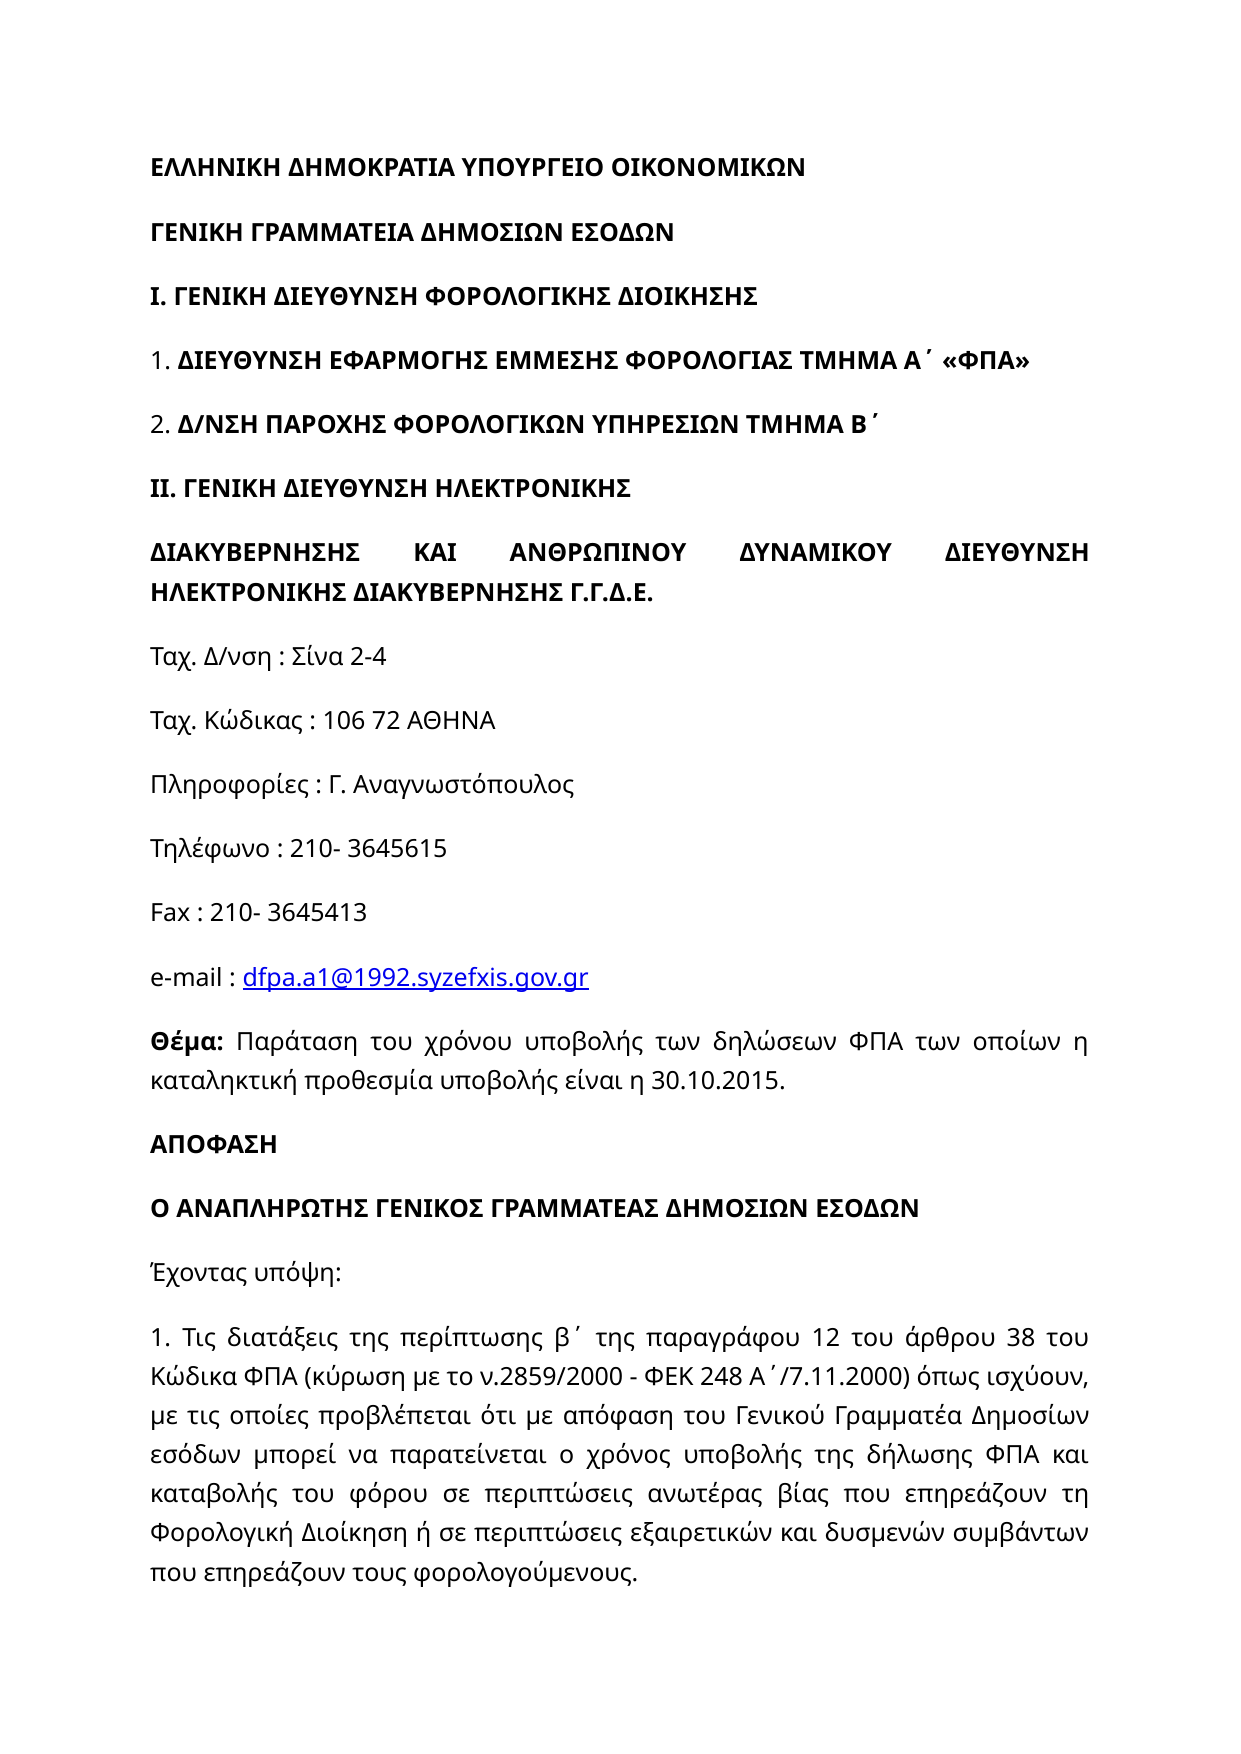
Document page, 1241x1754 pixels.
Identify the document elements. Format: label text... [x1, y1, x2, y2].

text Ταχ. Κώδικας : 106 72 ΑΘΗΝΑ [150, 702, 1090, 737]
text ΔΙΑΚΥΒΕΡΝΗΣΗΣ ΚΑΙ ΑΝΘΡΩΠΙΝΟΥ ΔΥΝΑΜΙΚΟΥ ΔΙΕΥΘΥΝΣΗ ΗΛΕΚΤΡΟΝΙΚΗΣ ΔΙΑΚΥΒΕΡΝΗΣΗΣ Γ.Γ.Δ.Ε. [150, 535, 1090, 608]
text Ι. ΓΕΝΙΚΗ ΔΙΕΥΘΥΝΣΗ ΦΟΡΟΛΟΓΙΚΗΣ ΔΙΟΙΚΗΣΗΣ [150, 278, 1090, 312]
text 1. ΔΙΕΥΘΥΝΣΗ ΕΦΑΡΜΟΓΗΣ ΕΜΜΕΣΗΣ ΦΟΡΟΛΟΓΙΑΣ ΤΜΗΜΑ Α΄ «ΦΠΑ» [150, 342, 1090, 377]
text Έχοντας υπόψη: [150, 1255, 1090, 1289]
text ΙΙ. ΓΕΝΙΚΗ ΔΙΕΥΘΥΝΣΗ ΗΛΕΚΤΡΟΝΙΚΗΣ [150, 471, 1090, 505]
text 2. Δ/ΝΣΗ ΠΑΡΟΧΗΣ ΦΟΡΟΛΟΓΙΚΩΝ ΥΠΗΡΕΣΙΩΝ ΤΜΗΜΑ Β΄ [150, 407, 1090, 441]
text ΑΠΟΦΑΣΗ [150, 1127, 1090, 1161]
text Fax : 210- 3645413 [150, 895, 1090, 929]
text Ο ΑΝΑΠΛΗΡΩΤΗΣ ΓΕΝΙΚΟΣ ΓΡΑΜΜΑΤΕΑΣ ΔΗΜΟΣΙΩΝ ΕΣΟΔΩΝ [150, 1191, 1090, 1225]
text Πληροφορίες : Γ. Αναγνωστόπουλος [150, 767, 1090, 801]
text Τηλέφωνο : 210- 3645615 [150, 831, 1090, 865]
text Ταχ. Δ/νση : Σίνα 2-4 [150, 638, 1090, 672]
text Θέμα: Παράταση του χρόνου υποβολής των δηλώσεων ΦΠΑ των οποίων η καταληκτική προθεσμία υποβολής είναι η 30.10.2015. [150, 1023, 1090, 1097]
text ΓΕΝΙΚΗ ΓΡΑΜΜΑΤΕΙΑ ΔΗΜΟΣΙΩΝ ΕΣΟΔΩΝ [150, 214, 1090, 248]
text e-mail : dfpa.a1@1992.syzefxis.gov.gr [150, 959, 1090, 993]
text ΕΛΛΗΝΙΚΗ ΔΗΜΟΚΡΑΤΙΑ ΥΠΟΥΡΓΕΙΟ ΟΙΚΟΝΟΜΙΚΩΝ [150, 150, 1090, 184]
text 1. Τις διατάξεις της περίπτωσης β΄ της παραγράφου 12 του άρθρου 38 του Κώδικα ΦΠΑ (κύρωση με το ν.2859/2000 - ΦΕΚ 248 Α΄/7.11.2000) όπως ισχύουν, με τις οποίες προβλέπεται ότι με απόφαση του Γενικού Γραμματέα Δημοσίων εσόδων μπορεί να παρατείνεται ο χρόνος υποβολής της δήλωσης ΦΠΑ και καταβολής του φόρου σε περιπτώσεις ανωτέρας βίας που επηρεάζουν τη Φορολογική Διοίκηση ή σε περιπτώσεις εξαιρετικών και δυσμενών συμβάντων που επηρεάζουν τους φορολογούμενους. [150, 1319, 1090, 1588]
